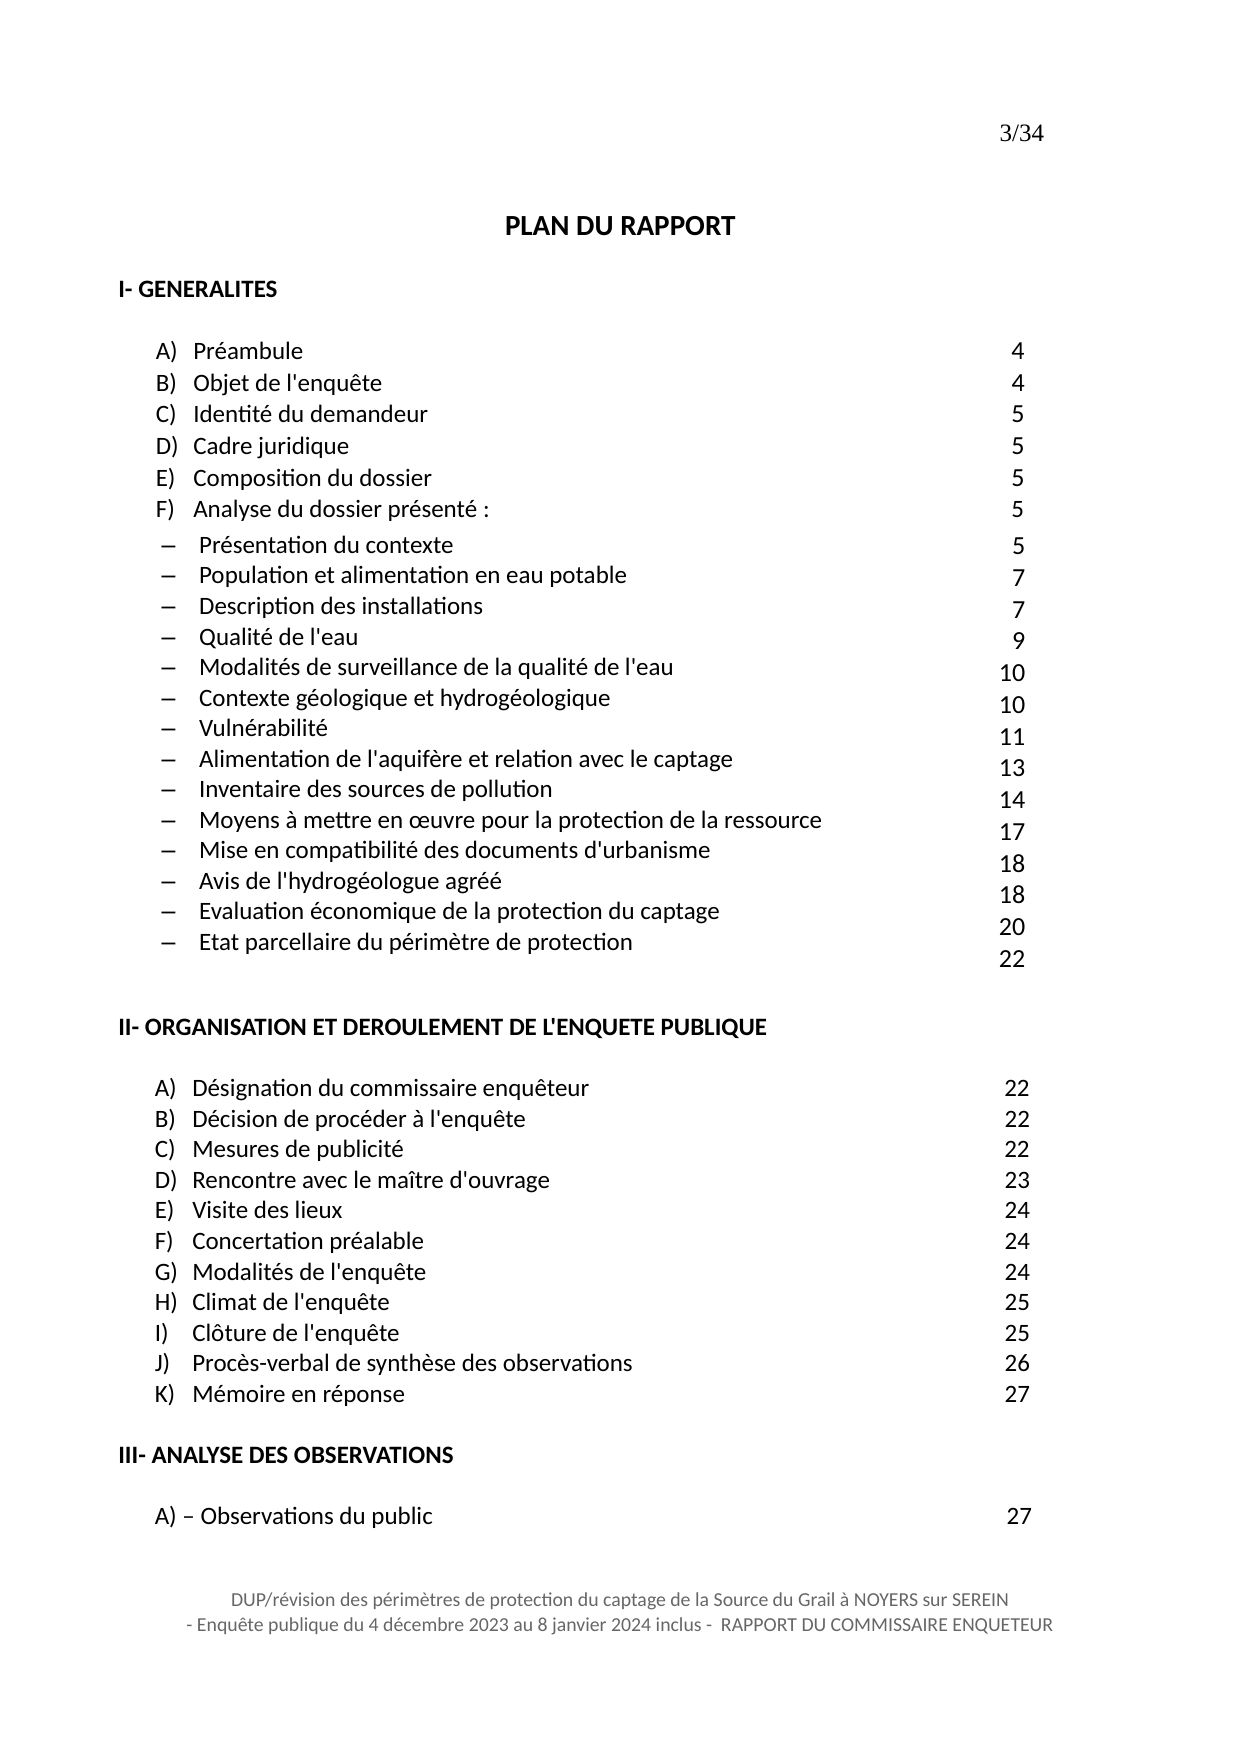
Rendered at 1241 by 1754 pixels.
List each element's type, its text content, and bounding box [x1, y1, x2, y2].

table_header Présentation du contexte Population et alimentation en eau potable Description des installations Qualité de l'eau Modalités de surveillance de la qualité de l'eau Contexte géologique et hydrogéologique Vulnérabilité Alimentation de l'aquifère et relation avec le captage Inventaire des sources de pollution Moyens à mettre en œuvre pour la protection de la ressource Mise en compatibilité des documents d'urbanisme Avis de l'hydrogéologue agréé Evaluation économique de la protection du captage Etat parcellaire du périmètre de protection [118, 524, 967, 1011]
list Visite des lieux 24 [154, 1194, 1122, 1225]
list Identité du demandeur 5 [156, 398, 1122, 429]
list Cadre juridique 5 [156, 429, 1122, 461]
list Modalités de l'enquête 24 [154, 1256, 1122, 1286]
list Rencontre avec le maître d'ouvrage 23 [154, 1164, 1122, 1194]
list A) – Observations du public 27 [154, 1500, 1122, 1530]
list Mémoire en réponse 27 [154, 1378, 1122, 1408]
list Procès-verbal de synthèse des observations 26 [154, 1347, 1122, 1378]
list Décision de procéder à l'enquête 22 [154, 1103, 1122, 1133]
text I- GENERALITES [118, 273, 1122, 303]
list Mesures de publicité 22 [154, 1133, 1122, 1164]
text III- ANALYSE DES OBSERVATIONS [118, 1439, 1122, 1469]
list Analyse du dossier présenté : 5 [156, 493, 1122, 523]
text PLAN DU RAPPORT [118, 207, 1122, 242]
list Désignation du commissaire enquêteur 22 [154, 1072, 1122, 1103]
list Objet de l'enquête 4 [156, 366, 1122, 398]
text II- ORGANISATION ET DEROULEMENT DE L'ENQUETE PUBLIQUE [118, 1011, 1122, 1042]
list Composition du dossier 5 [156, 461, 1122, 493]
list Clôture de l'enquête 25 [154, 1317, 1122, 1347]
list Préambule 4 [156, 334, 1122, 366]
list Climat de l'enquête 25 [154, 1286, 1122, 1317]
table_header 5 7 7 9 10 10 11 13 14 17 18 18 20 22 [967, 524, 1031, 1011]
list Concertation préalable 24 [154, 1225, 1122, 1256]
